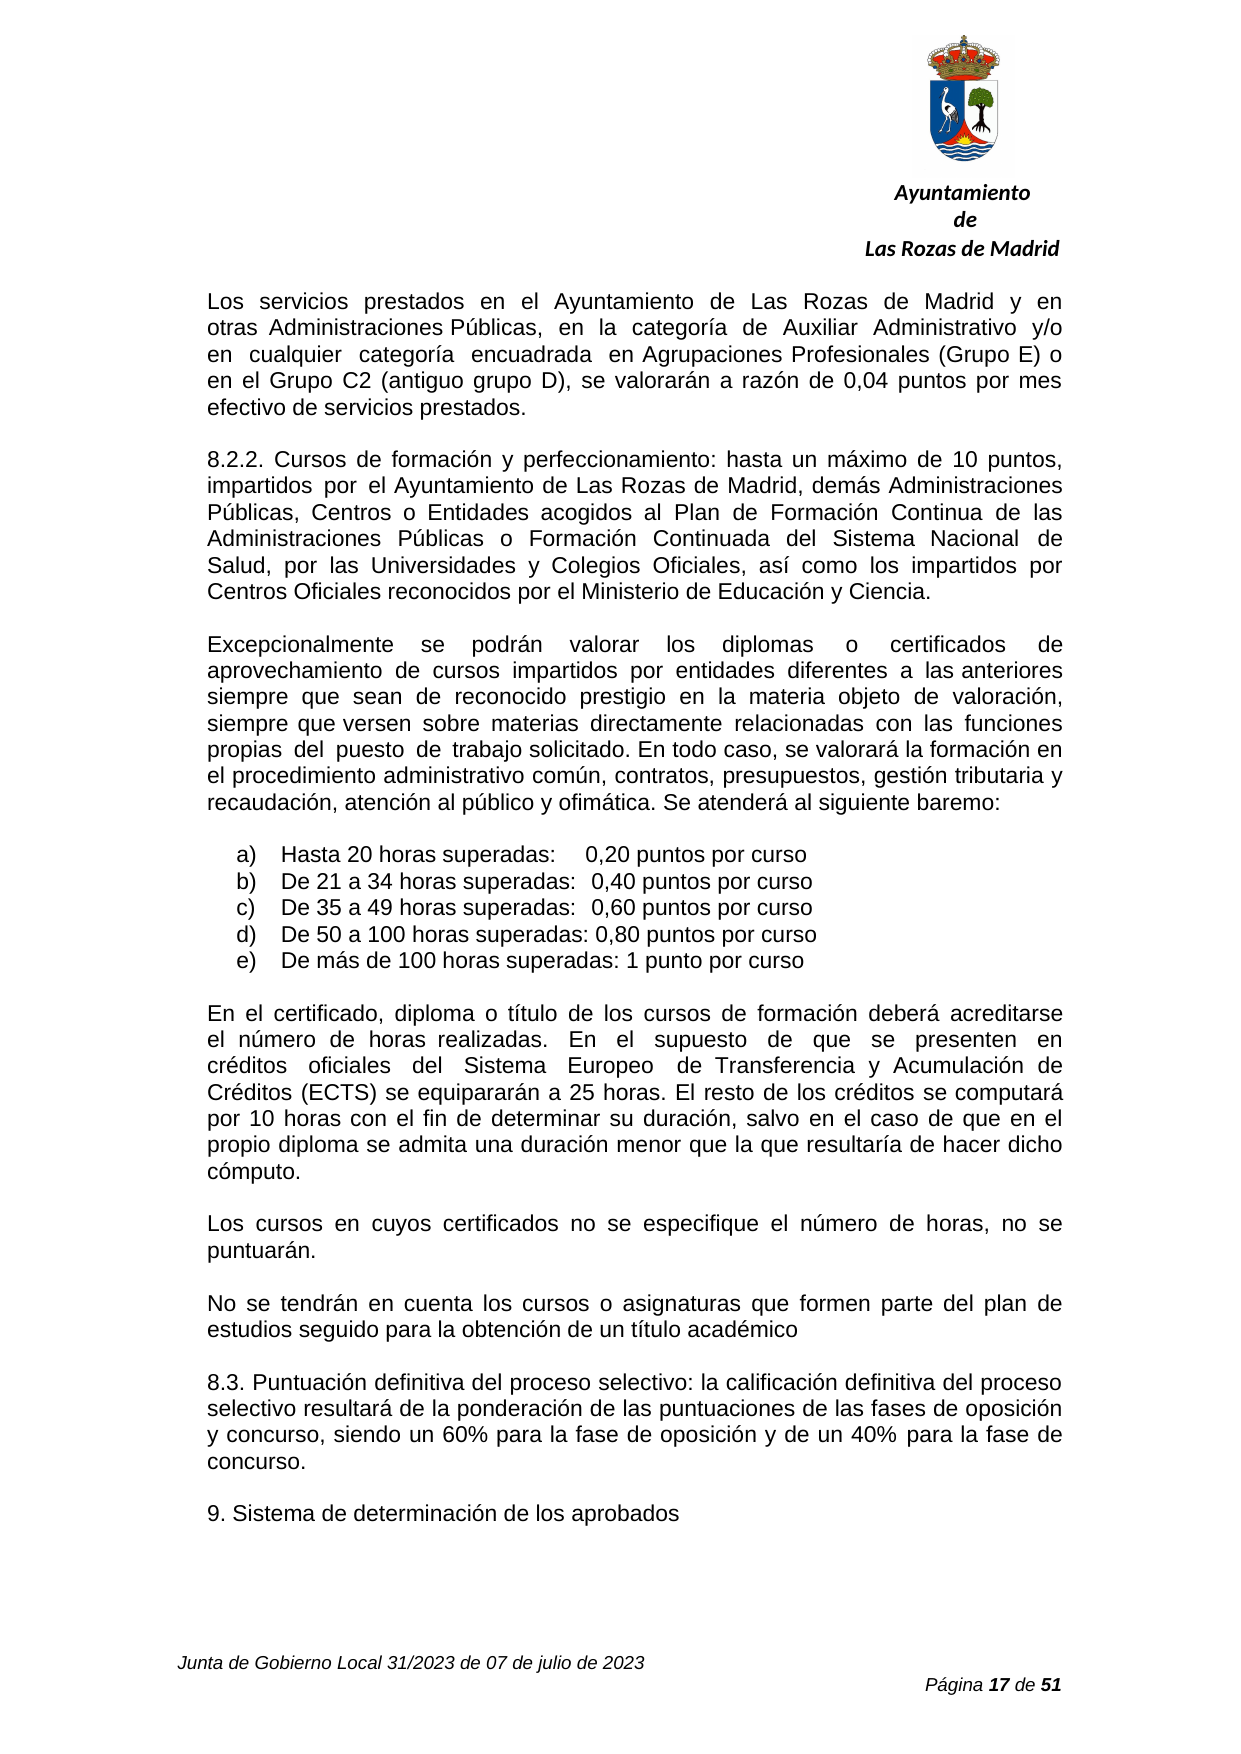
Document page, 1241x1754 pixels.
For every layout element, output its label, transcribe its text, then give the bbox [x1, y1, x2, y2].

text 9. Sistema de determinación de los aprobados [207, 1500, 1063, 1527]
list De 35 a 49 horas superadas: 0,60 puntos por curso [236, 894, 1063, 921]
text No se tendrán en cuenta los cursos o asignaturas que formen parte del plan de estudios seguido para la obtención de un título académico [207, 1289, 1063, 1342]
text 8.2.2. Cursos de formación y perfeccionamiento: hasta un máximo de 10 puntos, impartidos por el Ayuntamiento de Las Rozas de Madrid, demás Administraciones Públicas, Centros o Entidades acogidos al Plan de Formación Continua de las Administraciones Públicas o Formación Continuada del Sistema Nacional de Salud, por las Universidades y Colegios Oficiales, así como los impartidos por Centros Oficiales reconocidos por el Ministerio de Educación y Ciencia. [207, 446, 1063, 604]
text 8.3. Puntuación definitiva del proceso selectivo: la calificación definitiva del proceso selectivo resultará de la ponderación de las puntuaciones de las fases de oposición y concurso, siendo un 60% para la fase de oposición y de un 40% para la fase de concurso. [207, 1368, 1063, 1474]
list De 21 a 34 horas superadas: 0,40 puntos por curso [236, 868, 1063, 894]
list Hasta 20 horas superadas: 0,20 puntos por curso [236, 841, 1063, 868]
text Los servicios prestados en el Ayuntamiento de Las Rozas de Madrid y en otras Administraciones Públicas, en la categoría de Auxiliar Administrativo y/o en cualquier categoría encuadrada en Agrupaciones Profesionales (Grupo E) o en el Grupo C2 (antiguo grupo D), se valorarán a razón de 0,04 puntos por mes efectivo de servicios prestados. [207, 288, 1063, 420]
text Excepcionalmente se podrán valorar los diplomas o certificados de aprovechamiento de cursos impartidos por entidades diferentes a las anteriores siempre que sean de reconocido prestigio en la materia objeto de valoración, siempre que versen sobre materias directamente relacionadas con las funciones propias del puesto de trabajo solicitado. En todo caso, se valorará la formación en el procedimiento administrativo común, contratos, presupuestos, gestión tributaria y recaudación, atención al público y ofimática. Se atenderá al siguiente baremo: [207, 631, 1063, 815]
text Los cursos en cuyos certificados no se especifique el número de horas, no se puntuarán. [207, 1210, 1063, 1263]
list De más de 100 horas superadas: 1 punto por curso [236, 947, 1063, 973]
list De 50 a 100 horas superadas: 0,80 puntos por curso [236, 921, 1063, 947]
text En el certificado, diploma o título de los cursos de formación deberá acreditarse el número de horas realizadas. En el supuesto de que se presenten en créditos oficiales del Sistema Europeo de Transferencia y Acumulación de Créditos (ECTS) se equipararán a 25 horas. El resto de los créditos se computará por 10 horas con el fin de determinar su duración, salvo en el caso de que en el propio diploma se admita una duración menor que la que resultaría de hacer dicho cómputo. [207, 999, 1063, 1184]
